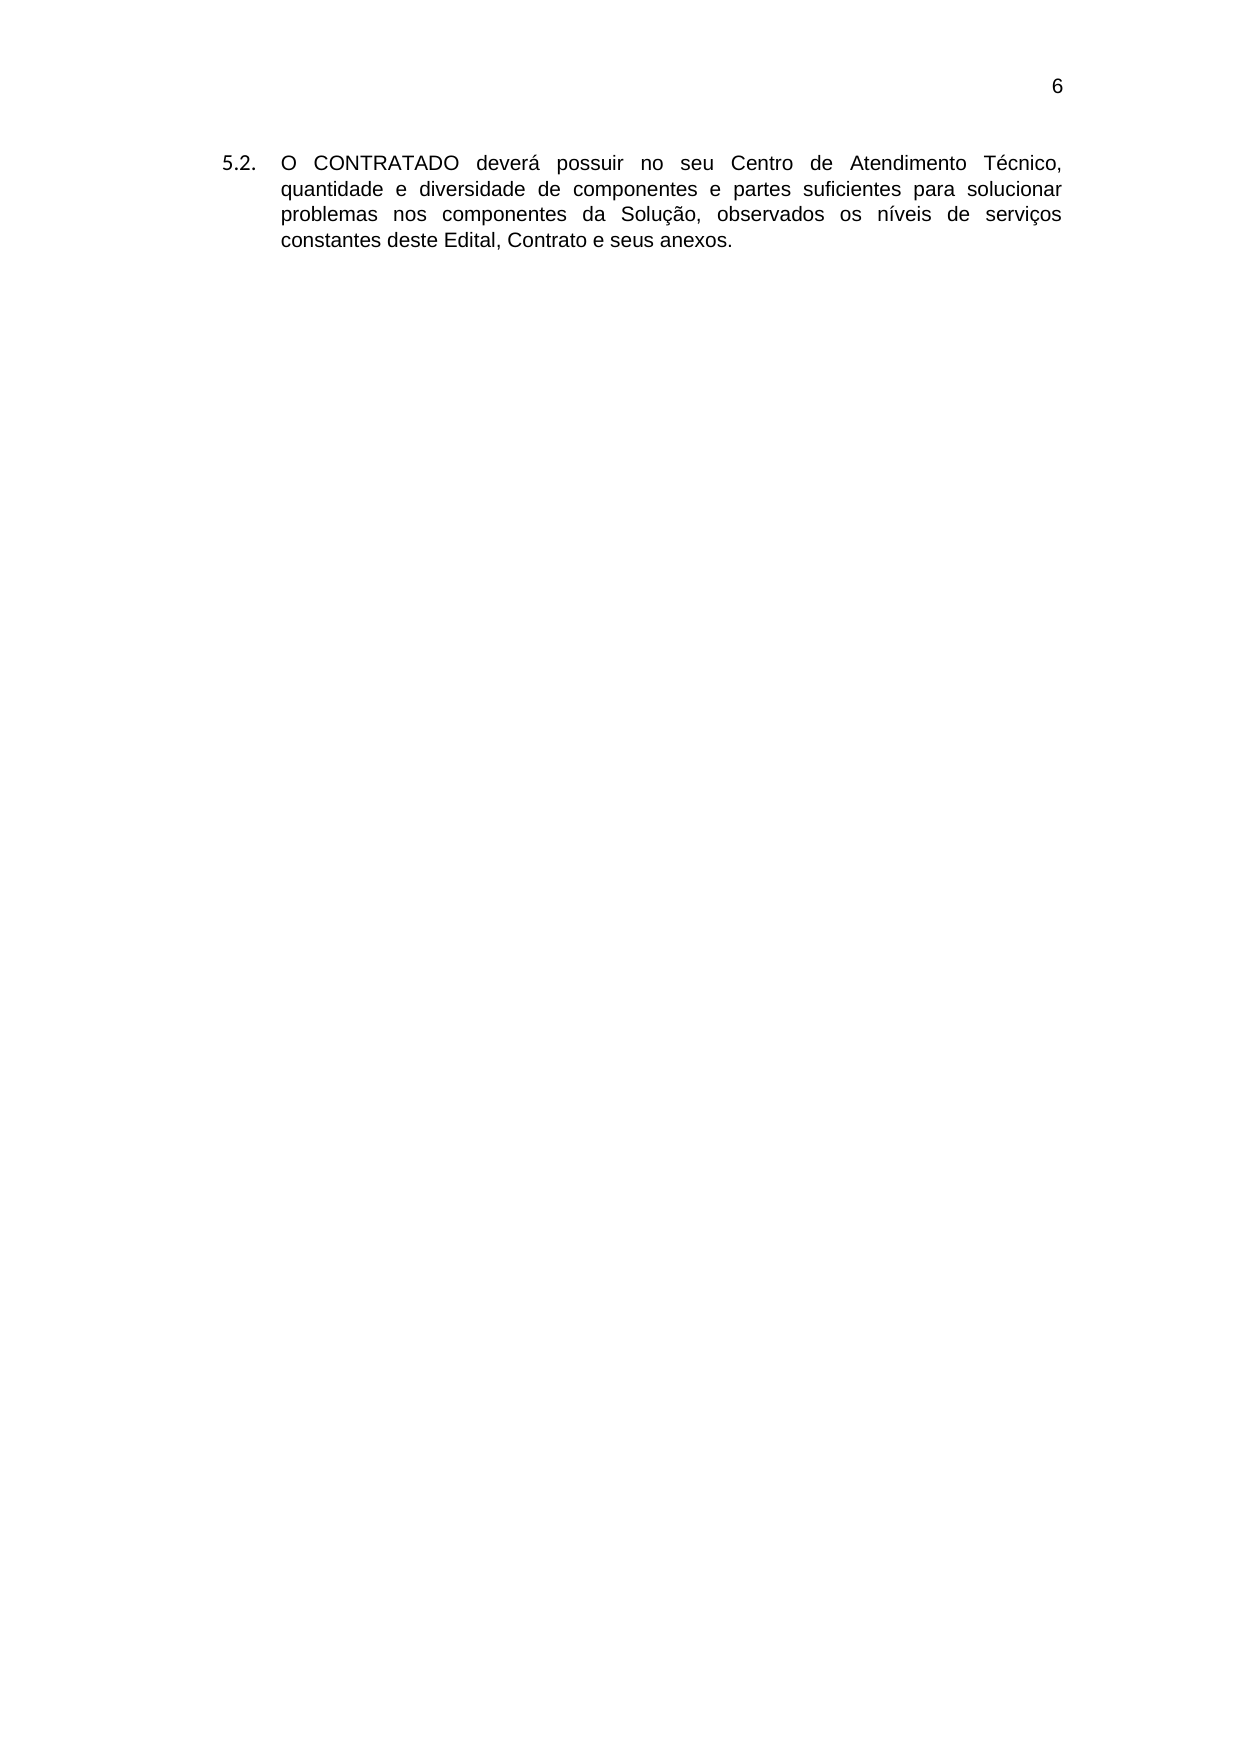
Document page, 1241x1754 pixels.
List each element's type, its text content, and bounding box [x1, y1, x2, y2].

list O CONTRATADO deverá possuir no seu Centro de Atendimento Técnico, quantidade e diversidade de componentes e partes suficientes para solucionar problemas nos componentes da Solução, observados os níveis de serviços constantes deste Edital, Contrato e seus anexos. [222, 148, 1063, 252]
